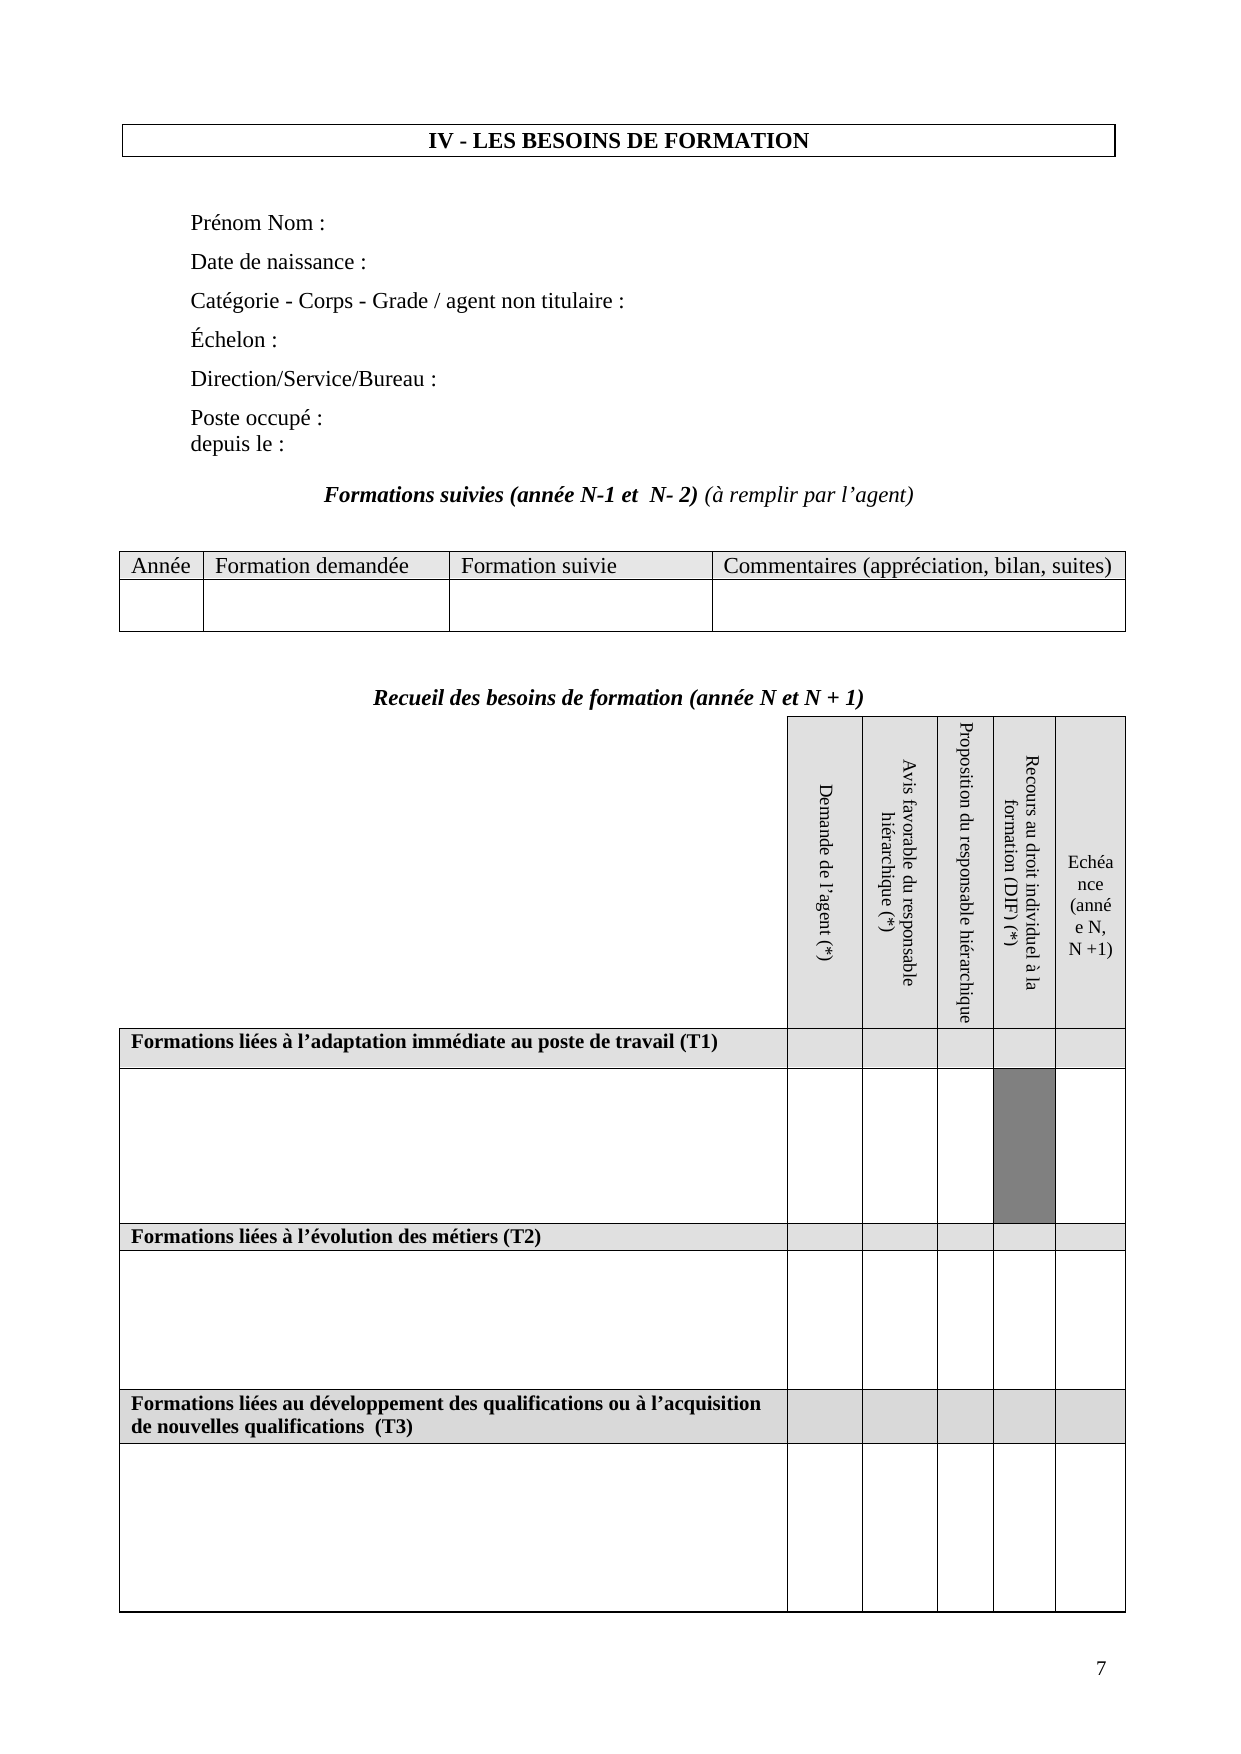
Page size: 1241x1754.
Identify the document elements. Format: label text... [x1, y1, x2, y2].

table_cell [938, 1224, 993, 1250]
table_cell [863, 1029, 937, 1067]
table_cell [788, 1029, 862, 1067]
table_cell [994, 1251, 1055, 1389]
table_cell [938, 1444, 993, 1611]
table_header Formation demandée [204, 552, 449, 578]
table_cell [994, 1224, 1055, 1250]
table_cell [863, 1390, 937, 1443]
table_cell [863, 1224, 937, 1250]
table_cell [788, 1444, 862, 1611]
table_cell [788, 1251, 862, 1389]
table_cell [994, 1029, 1055, 1067]
table_cell [1056, 1251, 1125, 1389]
table_cell [1056, 1390, 1125, 1443]
text Direction/Service/Bureau : [131, 365, 1106, 391]
table_cell [938, 1390, 993, 1443]
table_cell [120, 1069, 787, 1223]
table_cell [994, 1390, 1055, 1443]
table_header [120, 716, 787, 1028]
subtitle Recueil des besoins de formation (année N et N + 1) [131, 684, 1106, 710]
subtitle IV - LES BESOINS DE FORMATION [123, 125, 1114, 156]
table_cell [450, 580, 712, 631]
table_cell [994, 1444, 1055, 1611]
text Poste occupé : [131, 404, 1106, 430]
table_cell [1056, 1029, 1125, 1067]
table_cell [788, 1390, 862, 1443]
table_cell [204, 580, 449, 631]
text Prénom Nom : [131, 209, 1106, 236]
table_cell [120, 1444, 787, 1611]
table_cell [938, 1251, 993, 1389]
table_cell [120, 1251, 787, 1389]
table_cell [1056, 1069, 1125, 1223]
table_cell [994, 1069, 1055, 1223]
table_cell [788, 1069, 862, 1223]
table_cell [938, 1029, 993, 1067]
table_header Echéance (année N, N +1) [1056, 717, 1125, 1028]
table_cell [1056, 1444, 1125, 1611]
table_header Demande de l’agent (*) [788, 717, 862, 1028]
table_cell [120, 580, 203, 631]
table_cell Formations liées à l’adaptation immédiate au poste de travail (T1) [120, 1029, 787, 1067]
table_header Recours au droit individuel à la formation (DIF) (*) [994, 717, 1055, 1028]
table_cell [863, 1251, 937, 1389]
table_header Année [120, 552, 203, 578]
table_header Proposition du responsable hiérarchique [938, 717, 993, 1028]
subtitle Formations suivies (année N-1 et N- 2) (à remplir par l’agent) [131, 481, 1106, 508]
text Catégorie - Corps - Grade / agent non titulaire : [131, 287, 1106, 313]
table_header Commentaires (appréciation, bilan, suites) [713, 552, 1125, 578]
text Échelon : [131, 326, 1106, 352]
table_header Avis favorable du responsable hiérarchique (*) [863, 717, 937, 1028]
table_cell Formations liées à l’évolution des métiers (T2) [120, 1224, 787, 1250]
table_header Formation suivie [450, 552, 712, 578]
table_cell [713, 580, 1125, 631]
table_cell [863, 1444, 937, 1611]
table_cell [1056, 1224, 1125, 1250]
table_cell Formations liées au développement des qualifications ou à l’acquisition de nouvelles qualifications (T3) [120, 1390, 787, 1443]
text depuis le : [131, 430, 1106, 456]
table_cell [863, 1069, 937, 1223]
table_cell [938, 1069, 993, 1223]
text Date de naissance : [131, 248, 1106, 275]
table_cell [788, 1224, 862, 1250]
